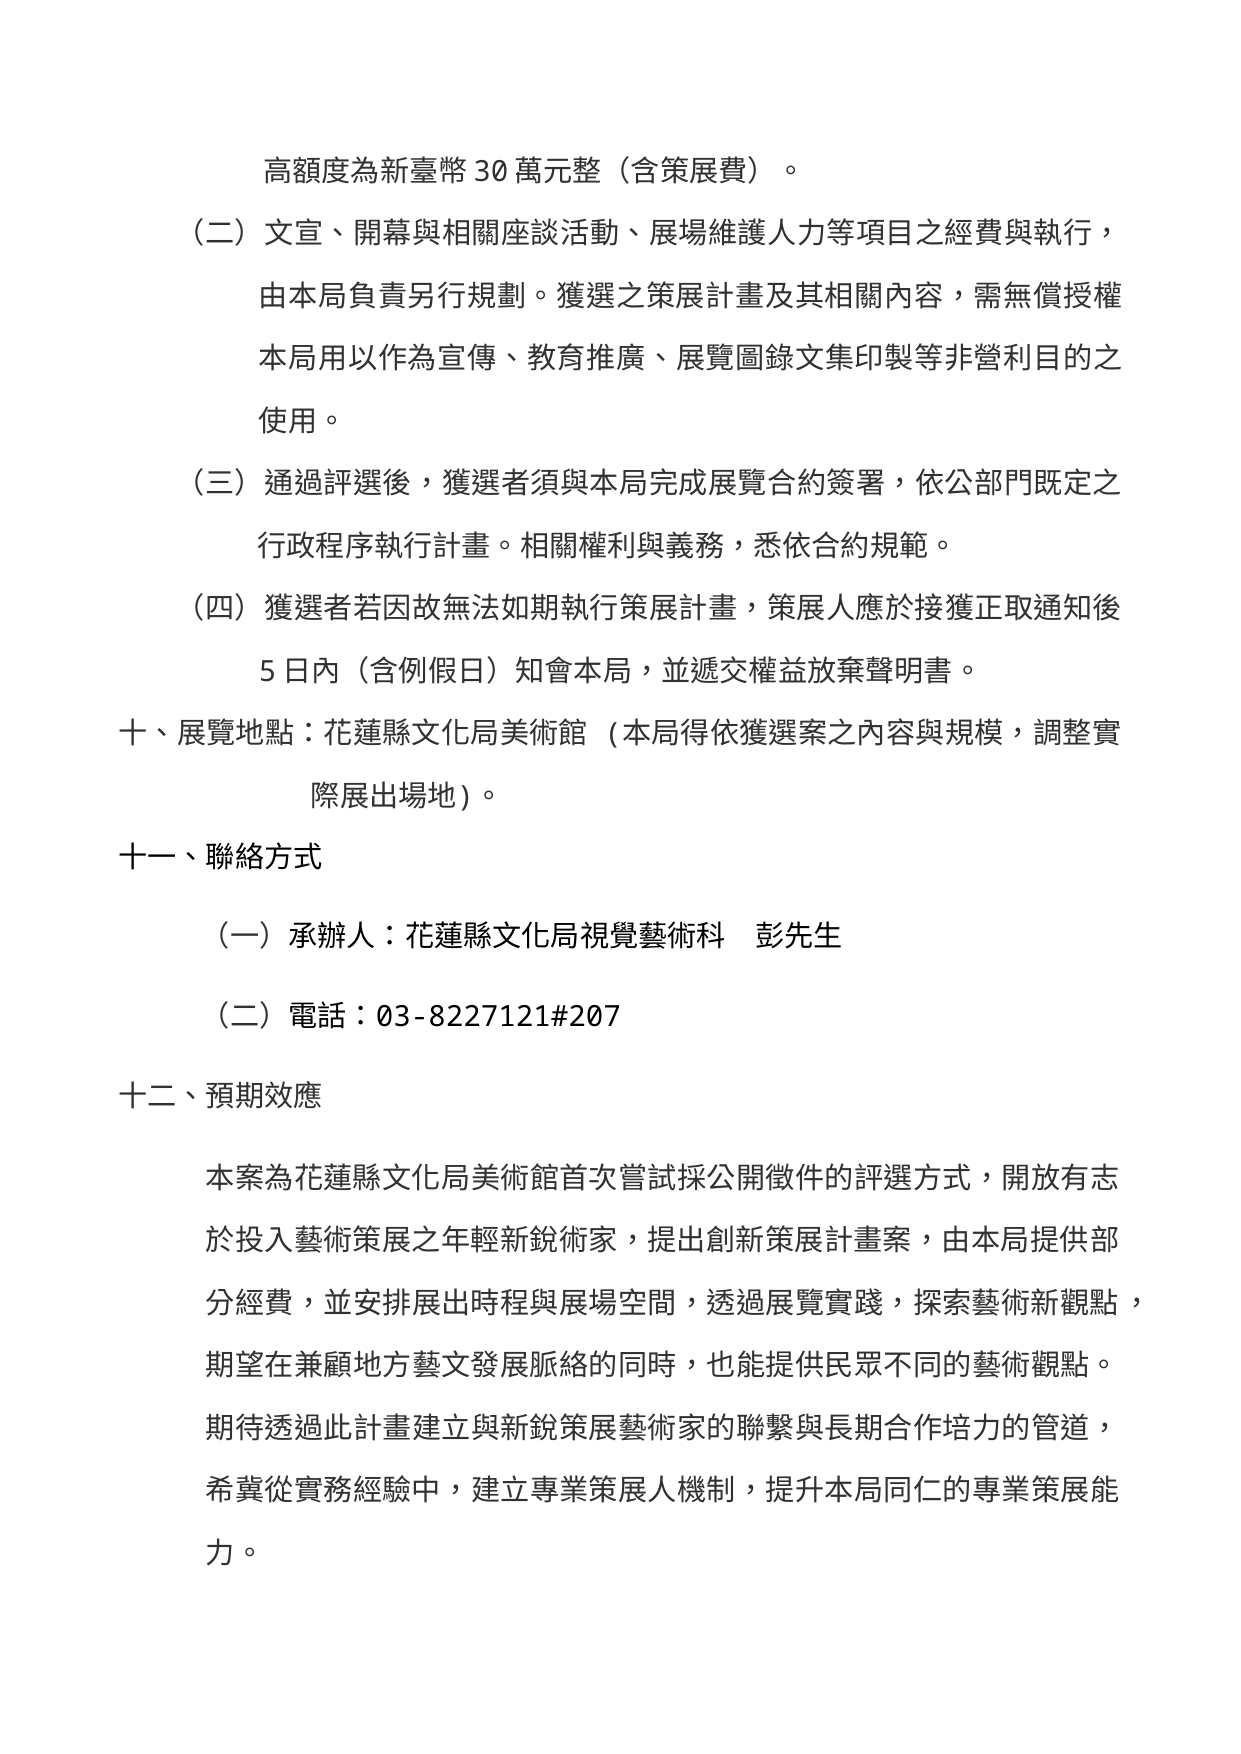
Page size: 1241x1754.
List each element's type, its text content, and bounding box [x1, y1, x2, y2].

text 十一、聯絡方式 [118, 833, 1122, 876]
text 十、展覽地點：花蓮縣文化局美術館 (本局得依獲選案之內容與規模，調整實際展出場地)。 [118, 689, 1122, 814]
text （四）獲選者若因故無法如期執行策展計畫，策展人應於接獲正取通知後5日內（含例假日）知會本局，並遞交權益放棄聲明書。 [176, 564, 1122, 689]
text （二）文宣、開幕與相關座談活動、展場維護人力等項目之經費與執行，由本局負責另行規劃。獲選之策展計畫及其相關內容，需無償授權本局用以作為宣傳、教育推廣、展覽圖錄文集印製等非營利目的之使用。 [176, 189, 1122, 439]
text 高額度為新臺幣30萬元整（含策展費）。 [176, 127, 1122, 189]
text （一）承辦人：花蓮縣文化局視覺藝術科 彭先生 [201, 913, 1122, 955]
text （二）電話：03-8227121#207 [201, 993, 1122, 1035]
text （三）通過評選後，獲選者須與本局完成展覽合約簽署，依公部門既定之行政程序執行計畫。相關權利與義務，悉依合約規範。 [176, 439, 1122, 564]
text 十二、預期效應 [118, 1073, 1122, 1115]
text 本案為花蓮縣文化局美術館首次嘗試採公開徵件的評選方式，開放有志於投入藝術策展之年輕新銳術家，提出創新策展計畫案，由本局提供部分經費，並安排展出時程與展場空間，透過展覽實踐，探索藝術新觀點，期望在兼顧地方藝文發展脈絡的同時，也能提供民眾不同的藝術觀點。期待透過此計畫建立與新銳策展藝術家的聯繫與長期合作培力的管道，希冀從實務經驗中，建立專業策展人機制，提升本局同仁的專業策展能力。 [206, 1134, 1122, 1571]
